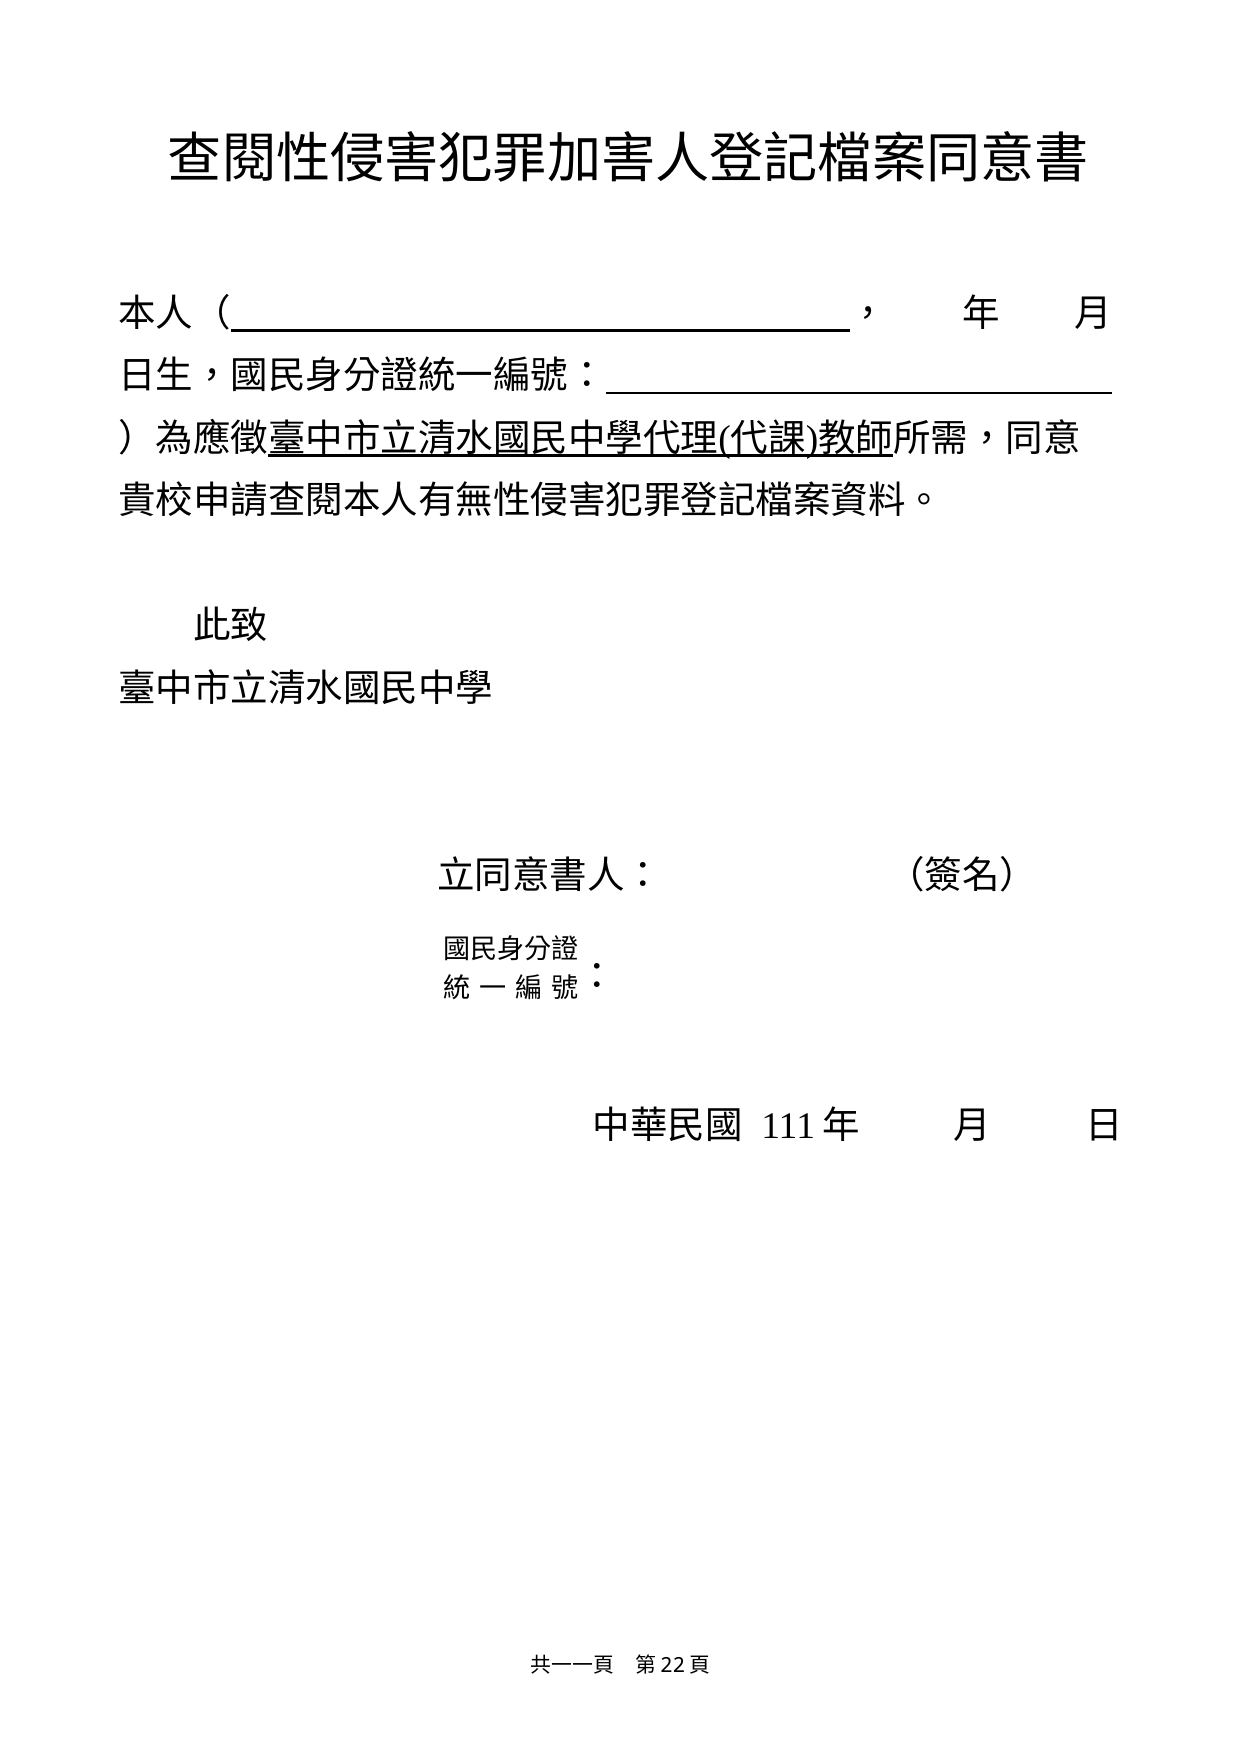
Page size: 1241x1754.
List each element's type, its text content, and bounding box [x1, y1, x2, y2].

text 國民身分證統一編號： [118, 893, 1122, 1018]
text 中華民國 111年 月 日 [118, 1081, 1122, 1143]
text 臺中市立清水國民中學 [118, 643, 1122, 706]
text 查閱性侵害犯罪加害人登記檔案同意書 [118, 81, 1138, 206]
text 此致 [118, 581, 1122, 643]
text 本人（ ， 年 月 日生，國民身分證統一編號： ）為應徵臺中市立清水國民中學代理(代課)教師所需，同意 貴校申請查閱本人有無性侵害犯罪登記檔案資料。 [118, 268, 1122, 518]
text 立同意書人： （簽名） [118, 831, 1122, 893]
